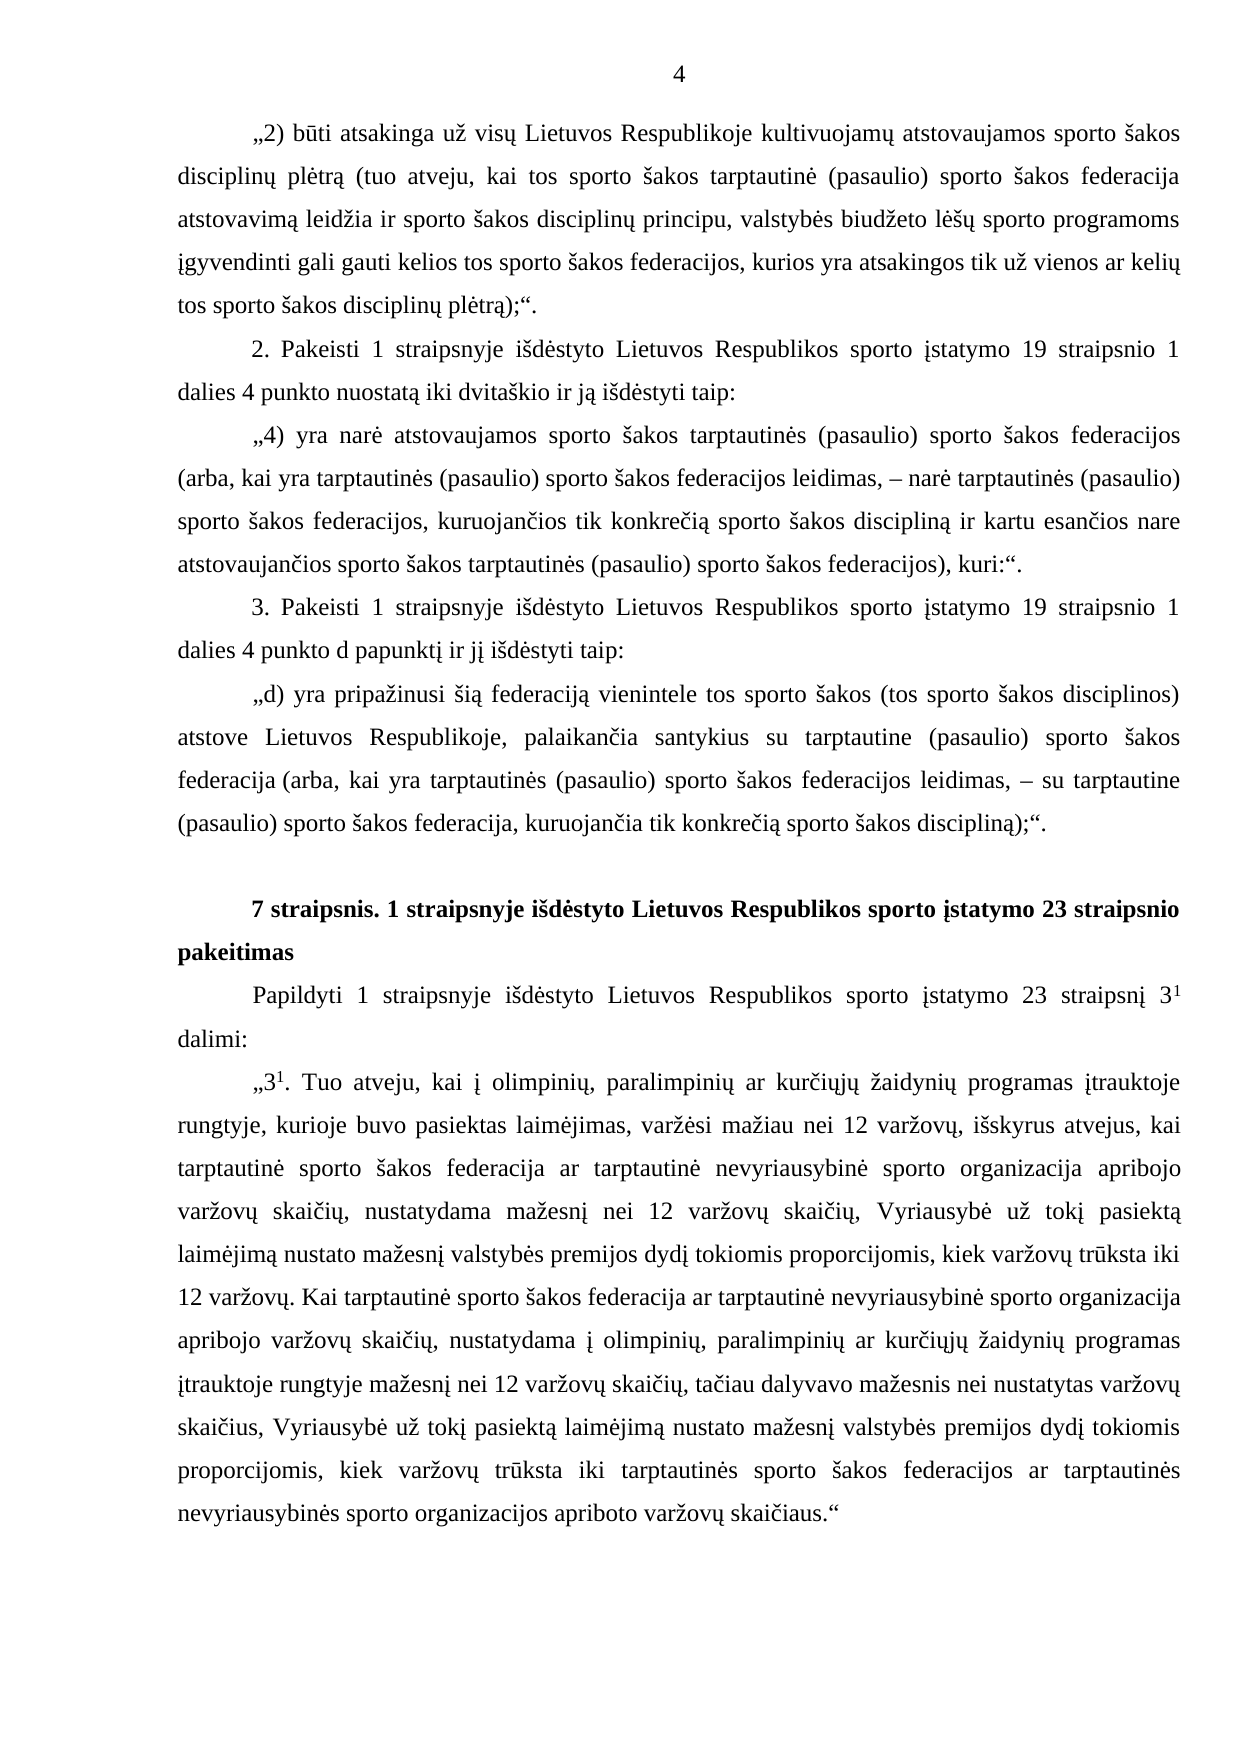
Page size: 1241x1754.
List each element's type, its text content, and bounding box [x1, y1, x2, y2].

text „4) yra narė atstovaujamos sporto šakos tarptautinės (pasaulio) sporto šakos federacijos (arba, kai yra tarptautinės (pasaulio) sporto šakos federacijos leidimas, – narė tarptautinės (pasaulio) sporto šakos federacijos, kuruojančios tik konkrečią sporto šakos discipliną ir kartu esančios nare atstovaujančios sporto šakos tarptautinės (pasaulio) sporto šakos federacijos), kuri:“. [177, 420, 1181, 578]
text 2. Pakeisti 1 straipsnyje išdėstyto Lietuvos Respublikos sporto įstatymo 19 straipsnio 1 dalies 4 punkto nuostatą iki dvitaškio ir ją išdėstyti taip: [177, 334, 1181, 406]
text „31. Tuo atveju, kai į olimpinių, paralimpinių ar kurčiųjų žaidynių programas įtrauktoje rungtyje, kurioje buvo pasiektas laimėjimas, varžėsi mažiau nei 12 varžovų, išskyrus atvejus, kai tarptautinė sporto šakos federacija ar tarptautinė nevyriausybinė sporto organizacija apribojo varžovų skaičių, nustatydama mažesnį nei 12 varžovų skaičių, Vyriausybė už tokį pasiektą laimėjimą nustato mažesnį valstybės premijos dydį tokiomis proporcijomis, kiek varžovų trūksta iki 12 varžovų. Kai tarptautinė sporto šakos federacija ar tarptautinė nevyriausybinė sporto organizacija apribojo varžovų skaičių, nustatydama į olimpinių, paralimpinių ar kurčiųjų žaidynių programas įtrauktoje rungtyje mažesnį nei 12 varžovų skaičių, tačiau dalyvavo mažesnis nei nustatytas varžovų skaičius, Vyriausybė už tokį pasiektą laimėjimą nustato mažesnį valstybės premijos dydį tokiomis proporcijomis, kiek varžovų trūksta iki tarptautinės sporto šakos federacijos ar tarptautinės nevyriausybinės sporto organizacijos apriboto varžovų skaičiaus.“ [177, 1067, 1181, 1527]
text 3. Pakeisti 1 straipsnyje išdėstyto Lietuvos Respublikos sporto įstatymo 19 straipsnio 1 dalies 4 punkto d papunktį ir jį išdėstyti taip: [177, 592, 1181, 664]
text „d) yra pripažinusi šią federaciją vienintele tos sporto šakos (tos sporto šakos disciplinos) atstove Lietuvos Respublikoje, palaikančia santykius su tarptautine (pasaulio) sporto šakos federacija (arba, kai yra tarptautinės (pasaulio) sporto šakos federacijos leidimas, – su tarptautine (pasaulio) sporto šakos federacija, kuruojančia tik konkrečią sporto šakos discipliną);“. [177, 679, 1181, 837]
text Papildyti 1 straipsnyje išdėstyto Lietuvos Respublikos sporto įstatymo 23 straipsnį 31 dalimi: [177, 981, 1181, 1052]
text 7 straipsnis. 1 straipsnyje išdėstyto Lietuvos Respublikos sporto įstatymo 23 straipsnio pakeitimas [177, 894, 1181, 966]
text „2) būti atsakinga už visų Lietuvos Respublikoje kultivuojamų atstovaujamos sporto šakos disciplinų plėtrą (tuo atveju, kai tos sporto šakos tarptautinė (pasaulio) sporto šakos federacija atstovavimą leidžia ir sporto šakos disciplinų principu, valstybės biudžeto lėšų sporto programoms įgyvendinti gali gauti kelios tos sporto šakos federacijos, kurios yra atsakingos tik už vienos ar kelių tos sporto šakos disciplinų plėtrą);“. [177, 118, 1181, 319]
